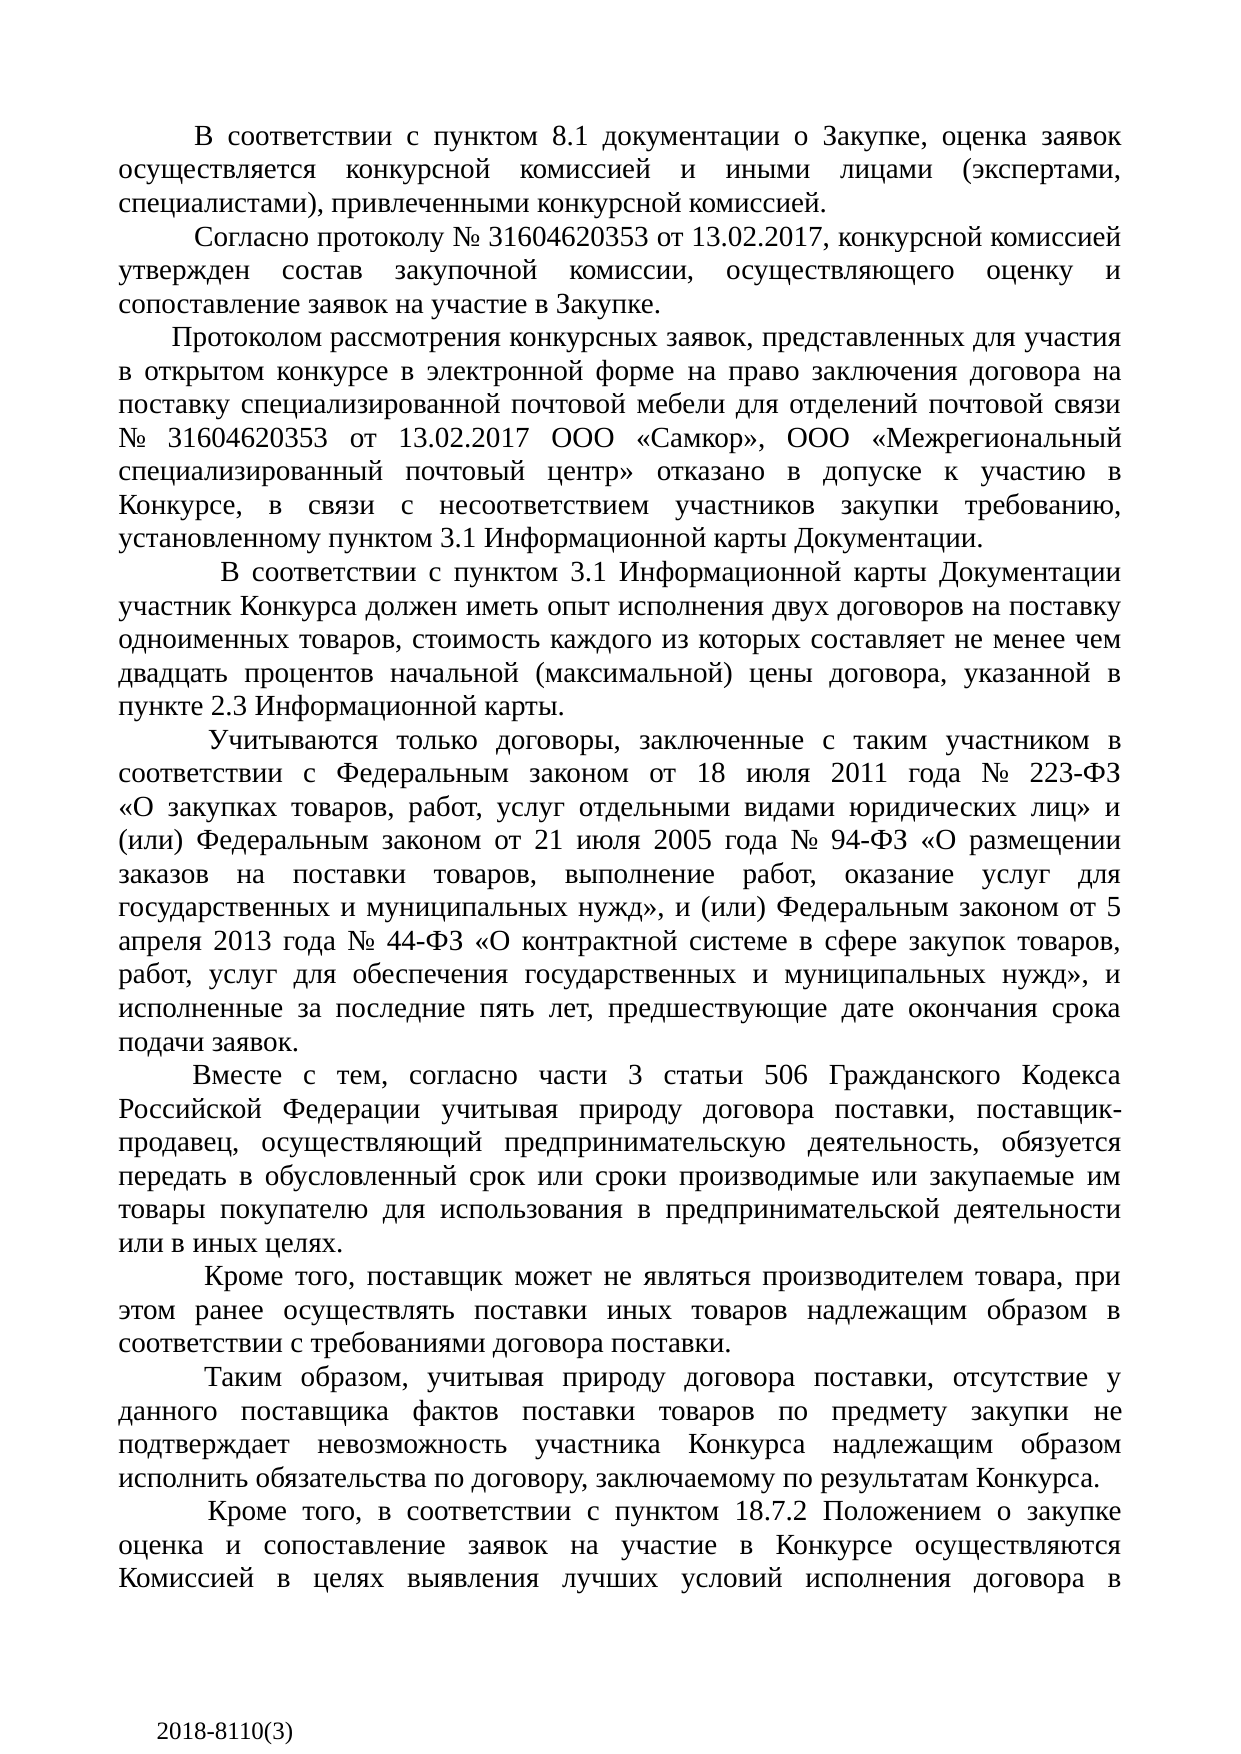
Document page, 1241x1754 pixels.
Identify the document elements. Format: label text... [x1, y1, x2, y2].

text Учитываются только договоры, заключенные с таким участником в соответствии с Федеральным законом от 18 июля 2011 года № 223-ФЗ «О закупках товаров, работ, услуг отдельными видами юридических лиц» и (или) Федеральным законом от 21 июля 2005 года № 94-ФЗ «О размещении заказов на поставки товаров, выполнение работ, оказание услуг для государственных и муниципальных нужд», и (или) Федеральным законом от 5 апреля 2013 года № 44-ФЗ «О контрактной системе в сфере закупок товаров, работ, услуг для обеспечения государственных и муниципальных нужд», и исполненные за последние пять лет, предшествующие дате окончания срока подачи заявок. [118, 722, 1122, 1057]
text В соответствии с пунктом 8.1 документации о Закупке, оценка заявок осуществляется конкурсной комиссией и иными лицами (экспертами, специалистами), привлеченными конкурсной комиссией. [118, 118, 1122, 219]
text Таким образом, учитывая природу договора поставки, отсутствие у данного поставщика фактов поставки товаров по предмету закупки не подтверждает невозможность участника Конкурса надлежащим образом исполнить обязательства по договору, заключаемому по результатам Конкурса. [118, 1359, 1122, 1493]
text Вместе с тем, согласно части 3 статьи 506 Гражданского Кодекса Российской Федерации учитывая природу договора поставки, поставщик-продавец, осуществляющий предпринимательскую деятельность, обязуется передать в обусловленный срок или сроки производимые или закупаемые им товары покупателю для использования в предпринимательской деятельности или в иных целях. [118, 1057, 1122, 1258]
text Кроме того, поставщик может не являться производителем товара, при этом ранее осуществлять поставки иных товаров надлежащим образом в соответствии с требованиями договора поставки. [118, 1258, 1122, 1359]
text Согласно протоколу № 31604620353 от 13.02.2017, конкурсной комиссией утвержден состав закупочной комиссии, осуществляющего оценку и сопоставление заявок на участие в Закупке. [118, 219, 1122, 319]
text В соответствии с пунктом 3.1 Информационной карты Документации участник Конкурса должен иметь опыт исполнения двух договоров на поставку одноименных товаров, стоимость каждого из которых составляет не менее чем двадцать процентов начальной (максимальной) цены договора, указанной в пункте 2.3 Информационной карты. [118, 554, 1122, 722]
text Кроме того, в соответствии с пунктом 18.7.2 Положением о закупке оценка и сопоставление заявок на участие в Конкурсе осуществляются Комиссией в целях выявления лучших условий исполнения договора в [118, 1493, 1122, 1594]
text Протоколом рассмотрения конкурсных заявок, представленных для участия в открытом конкурсе в электронной форме на право заключения договора на поставку специализированной почтовой мебели для отделений почтовой связи № 31604620353 от 13.02.2017 ООО «Самкор», ООО «Межрегиональный специализированный почтовый центр» отказано в допуске к участию в Конкурсе, в связи с несоответствием участников закупки требованию, установленному пунктом 3.1 Информационной карты Документации. [118, 319, 1122, 554]
